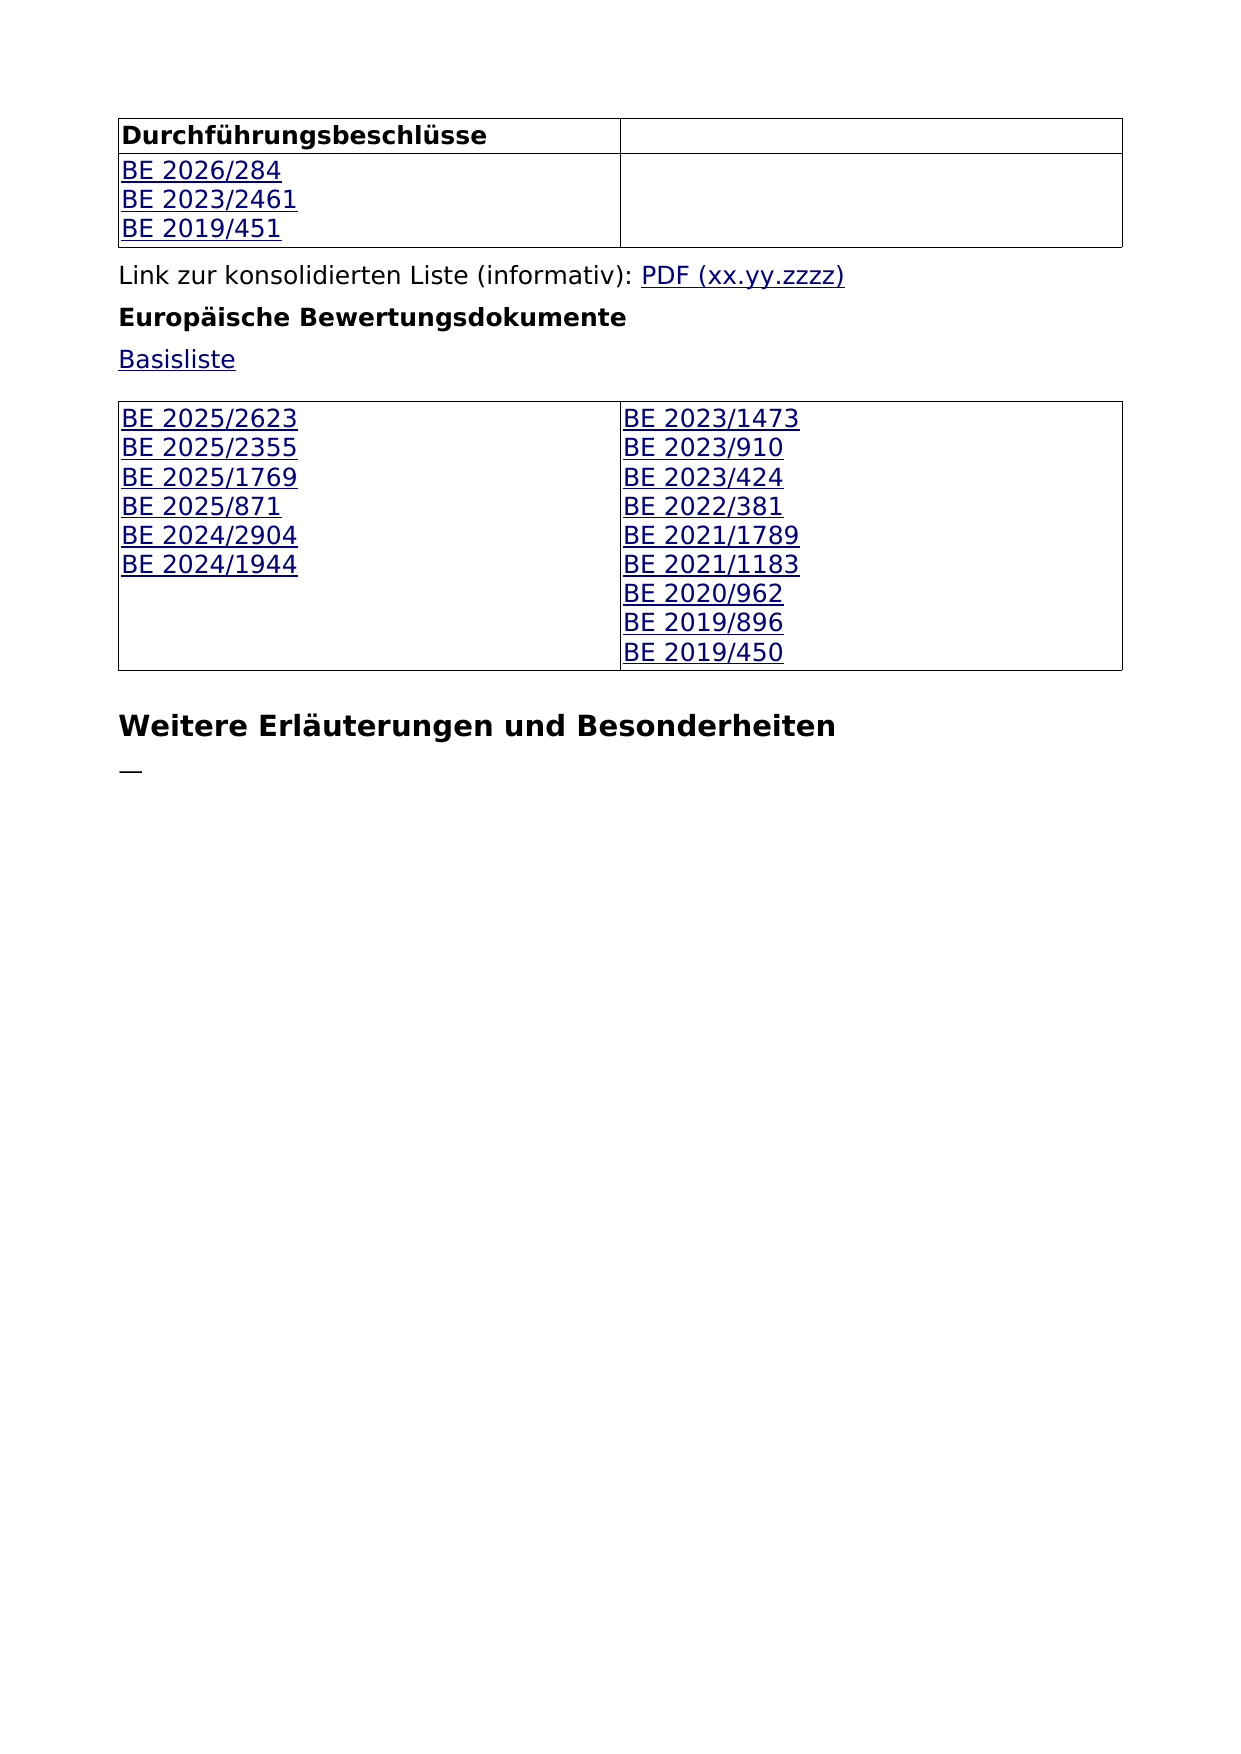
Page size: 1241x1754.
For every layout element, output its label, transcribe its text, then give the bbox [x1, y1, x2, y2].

table_cell BE 2026/284 BE 2023/2461 BE 2019/451 [119, 154, 620, 247]
text Basisliste [118, 345, 1122, 374]
subtitle Weitere Erläuterungen und Besonderheiten [118, 710, 1122, 744]
text Link zur konsolidierten Liste (informativ): PDF (xx.yy.zzzz) [118, 262, 1122, 291]
table_header BE 2023/1473 BE 2023/910 BE 2023/424 BE 2022/381 BE 2021/1789 BE 2021/1183 BE 2020/962 BE 2019/896 BE 2019/450 [621, 402, 1122, 670]
text — [118, 756, 1122, 785]
table_header [621, 119, 1122, 153]
table_cell [621, 154, 1122, 247]
text Europäische Bewertungsdokumente [118, 303, 1122, 332]
table_header Durchführungsbeschlüsse [119, 119, 620, 153]
table_header BE 2025/2623 BE 2025/2355 BE 2025/1769 BE 2025/871 BE 2024/2904 BE 2024/1944 [119, 402, 620, 670]
